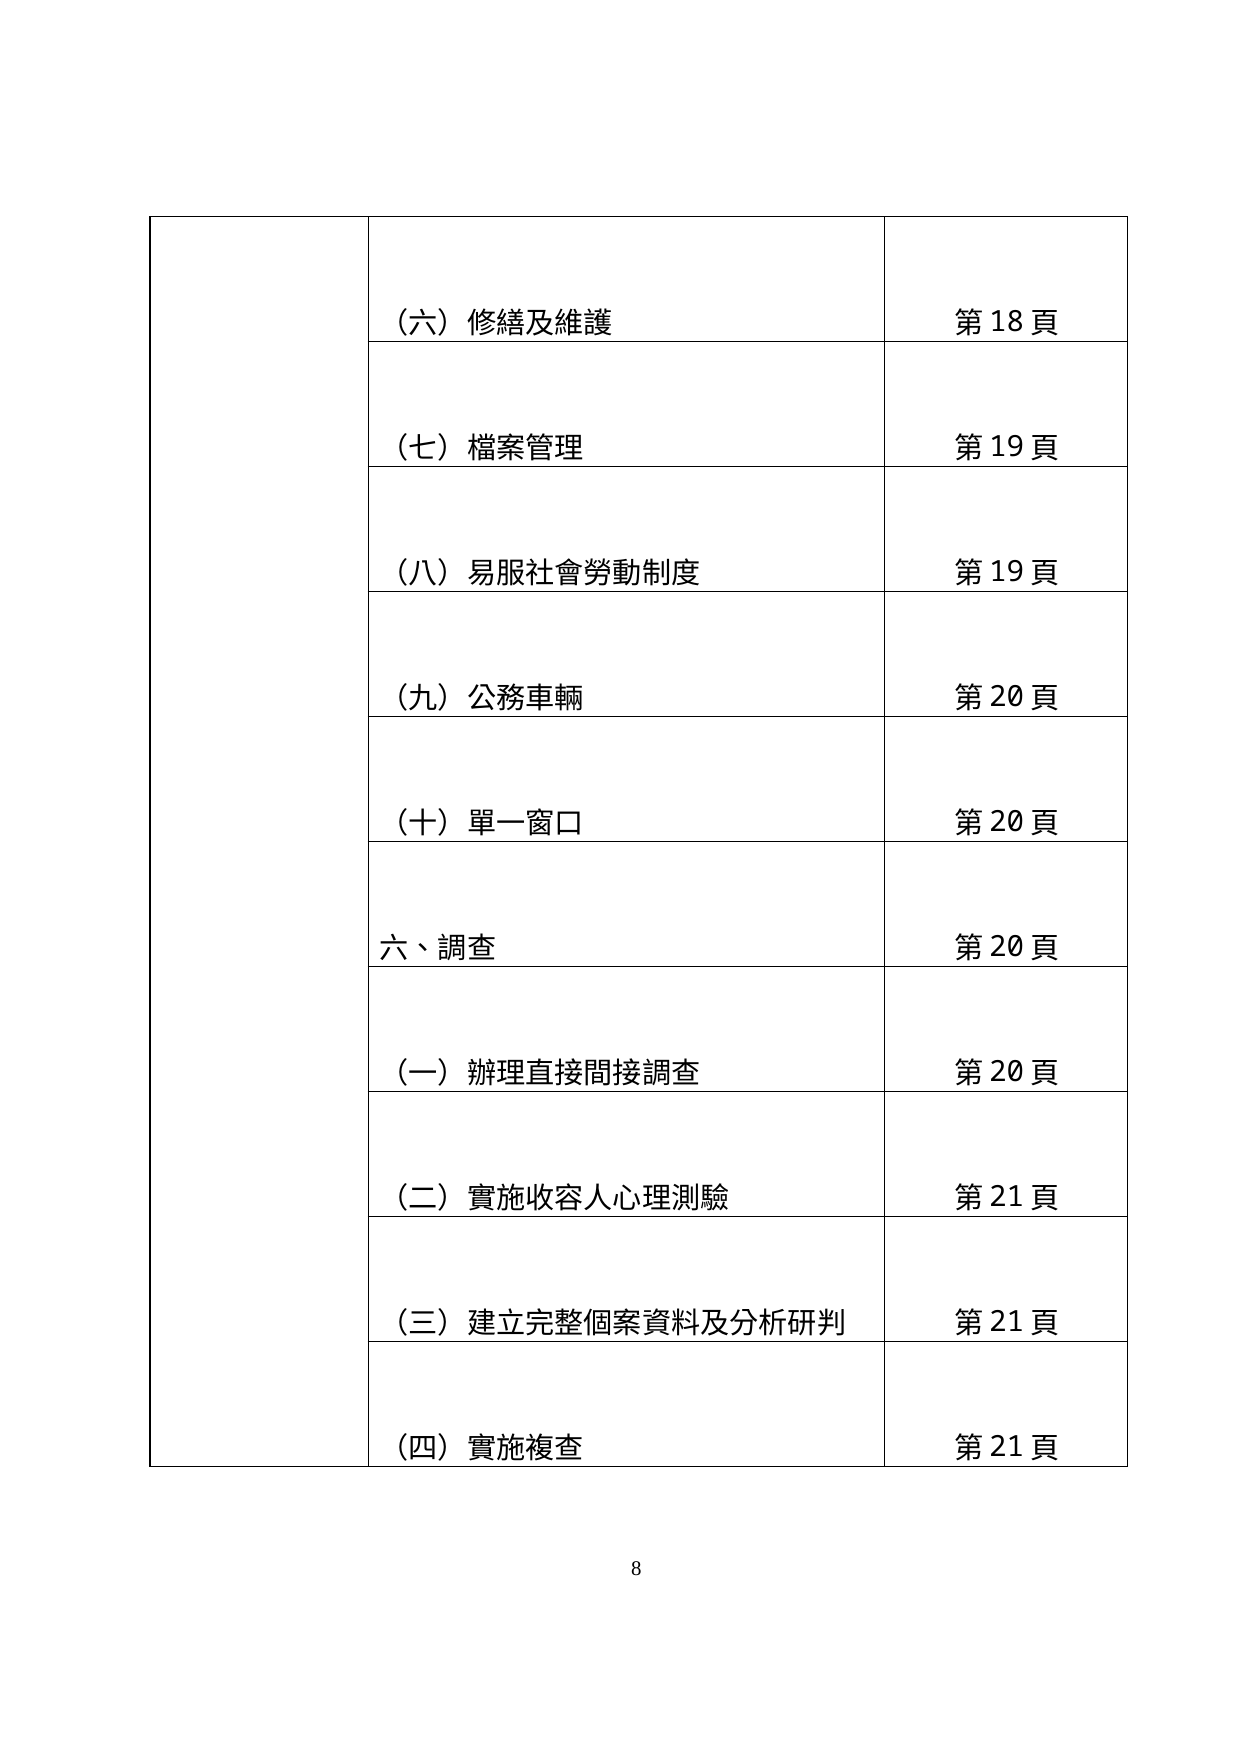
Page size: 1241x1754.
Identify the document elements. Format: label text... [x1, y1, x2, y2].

table_cell [151, 217, 368, 1466]
table_cell 第20頁 [885, 592, 1127, 716]
table_cell 第20頁 [885, 842, 1127, 966]
table_cell 六、調查 [369, 842, 884, 966]
table_cell （七）檔案管理 [369, 342, 884, 466]
table_cell 第21頁 [885, 1342, 1127, 1466]
table_cell 第18頁 [885, 217, 1127, 341]
table_cell （一）辦理直接間接調查 [369, 967, 884, 1091]
table_cell （九）公務車輛 [369, 592, 884, 716]
table_cell （四）實施複查 [369, 1342, 884, 1466]
table_cell （八）易服社會勞動制度 [369, 467, 884, 591]
table_cell （六）修繕及維護 [369, 217, 884, 341]
table_cell （三）建立完整個案資料及分析研判 [369, 1217, 884, 1341]
table_cell 第20頁 [885, 717, 1127, 841]
table_cell 第21頁 [885, 1217, 1127, 1341]
table_cell 第19頁 [885, 342, 1127, 466]
table_cell 第20頁 [885, 967, 1127, 1091]
table_cell （十）單一窗口 [369, 717, 884, 841]
table_cell 第21頁 [885, 1092, 1127, 1216]
table_cell （二）實施收容人心理測驗 [369, 1092, 884, 1216]
table_cell 第19頁 [885, 467, 1127, 591]
